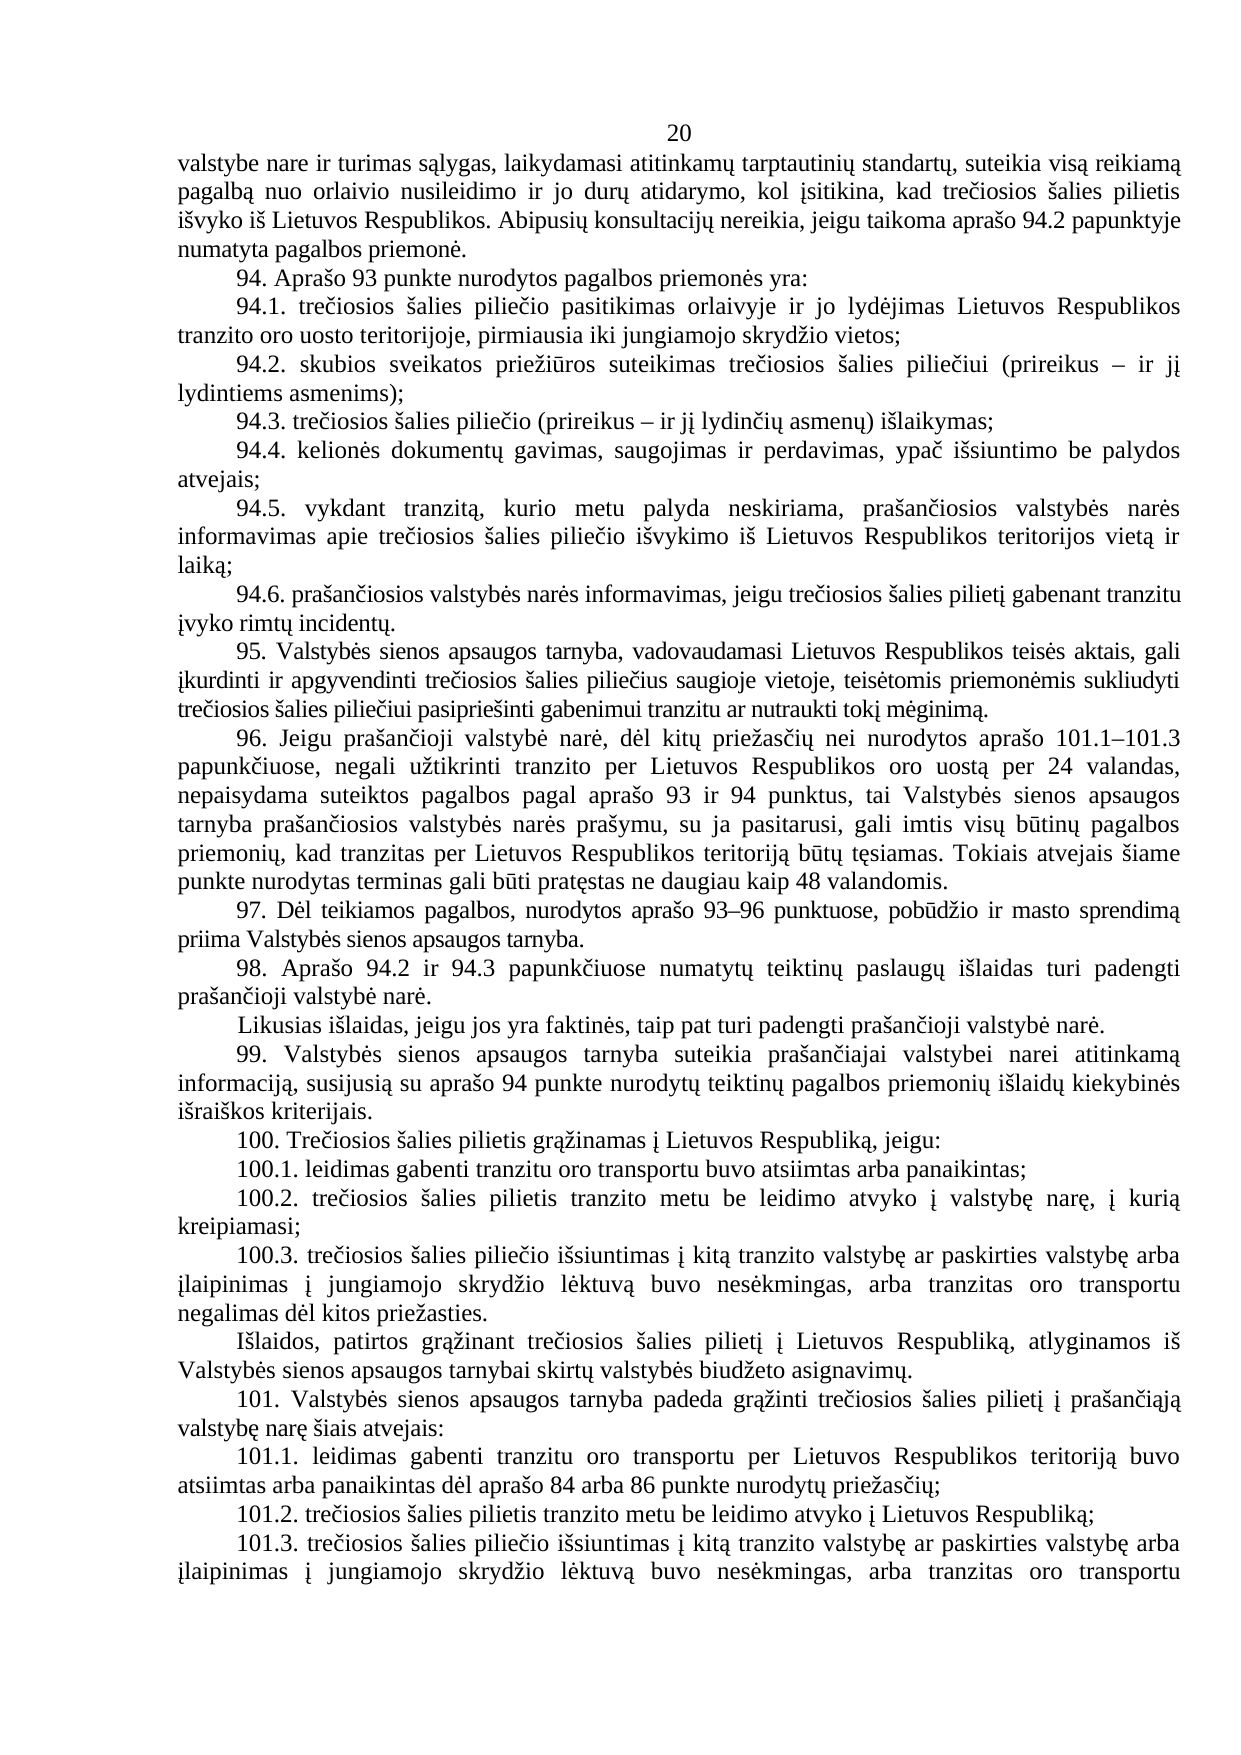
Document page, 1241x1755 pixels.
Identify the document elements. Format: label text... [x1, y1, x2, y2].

text 100.3. trečiosios šalies piliečio išsiuntimas į kitą tranzito valstybę ar paskirties valstybę arba įlaipinimas į jungiamojo skrydžio lėktuvą buvo nesėkmingas, arba tranzitas oro transportu negalimas dėl kitos priežasties. [177, 1240, 1181, 1326]
text 100.1. leidimas gabenti tranzitu oro transportu buvo atsiimtas arba panaikintas; [177, 1154, 1181, 1183]
text 101. Valstybės sienos apsaugos tarnyba padeda grąžinti trečiosios šalies pilietį į prašančiąją valstybę narę šiais atvejais: [177, 1384, 1181, 1441]
text 95. Valstybės sienos apsaugos tarnyba, vadovaudamasi Lietuvos Respublikos teisės aktais, gali įkurdinti ir apgyvendinti trečiosios šalies piliečius saugioje vietoje, teisėtomis priemonėmis sukliudyti trečiosios šalies piliečiui pasipriešinti gabenimui tranzitu ar nutraukti tokį mėginimą. [177, 636, 1181, 723]
text 99. Valstybės sienos apsaugos tarnyba suteikia prašančiajai valstybei narei atitinkamą informaciją, susijusią su aprašo 94 punkte nurodytų teiktinų pagalbos priemonių išlaidų kiekybinės išraiškos kriterijais. [177, 1039, 1181, 1125]
text 100.2. trečiosios šalies pilietis tranzito metu be leidimo atvyko į valstybę narę, į kurią kreipiamasi; [177, 1183, 1181, 1240]
text 97. Dėl teikiamos pagalbos, nurodytos aprašo 93–96 punktuose, pobūdžio ir masto sprendimą priima Valstybės sienos apsaugos tarnyba. [177, 895, 1181, 953]
text 98. Aprašo 94.2 ir 94.3 papunkčiuose numatytų teiktinų paslaugų išlaidas turi padengti prašančioji valstybė narė. [177, 953, 1181, 1010]
text 100. Trečiosios šalies pilietis grąžinamas į Lietuvos Respubliką, jeigu: [177, 1125, 1181, 1154]
text 94.1. trečiosios šalies piliečio pasitikimas orlaivyje ir jo lydėjimas Lietuvos Respublikos tranzito oro uosto teritorijoje, pirmiausia iki jungiamojo skrydžio vietos; [177, 291, 1181, 349]
text 94.6. prašančiosios valstybės narės informavimas, jeigu trečiosios šalies pilietį gabenant tranzitu įvyko rimtų incidentų. [177, 579, 1181, 636]
text Išlaidos, patirtos grąžinant trečiosios šalies pilietį į Lietuvos Respubliką, atlyginamos iš Valstybės sienos apsaugos tarnybai skirtų valstybės biudžeto asignavimų. [177, 1326, 1181, 1384]
text 94.3. trečiosios šalies piliečio (prireikus – ir jį lydinčių asmenų) išlaikymas; [177, 406, 1181, 435]
text 101.3. trečiosios šalies piliečio išsiuntimas į kitą tranzito valstybę ar paskirties valstybę arba įlaipinimas į jungiamojo skrydžio lėktuvą buvo nesėkmingas, arba tranzitas oro transportu [177, 1528, 1181, 1585]
text 94.5. vykdant tranzitą, kurio metu palyda neskiriama, prašančiosios valstybės narės informavimas apie trečiosios šalies piliečio išvykimo iš Lietuvos Respublikos teritorijos vietą ir laiką; [177, 493, 1181, 579]
text 101.1. leidimas gabenti tranzitu oro transportu per Lietuvos Respublikos teritoriją buvo atsiimtas arba panaikintas dėl aprašo 84 arba 86 punkte nurodytų priežasčių; [177, 1441, 1181, 1499]
text 94.4. kelionės dokumentų gavimas, saugojimas ir perdavimas, ypač išsiuntimo be palydos atvejais; [177, 435, 1181, 493]
text valstybe nare ir turimas sąlygas, laikydamasi atitinkamų tarptautinių standartų, suteikia visą reikiamą pagalbą nuo orlaivio nusileidimo ir jo durų atidarymo, kol įsitikina, kad trečiosios šalies pilietis išvyko iš Lietuvos Respublikos. Abipusių konsultacijų nereikia, jeigu taikoma aprašo 94.2 papunktyje numatyta pagalbos priemonė. [177, 148, 1181, 263]
text 101.2. trečiosios šalies pilietis tranzito metu be leidimo atvyko į Lietuvos Respubliką; [177, 1499, 1181, 1528]
text Likusias išlaidas, jeigu jos yra faktinės, taip pat turi padengti prašančioji valstybė narė. [177, 1010, 1181, 1039]
text 94. Aprašo 93 punkte nurodytos pagalbos priemonės yra: [177, 263, 1181, 291]
text 96. Jeigu prašančioji valstybė narė, dėl kitų priežasčių nei nurodytos aprašo 101.1–101.3 papunkčiuose, negali užtikrinti tranzito per Lietuvos Respublikos oro uostą per 24 valandas, nepaisydama suteiktos pagalbos pagal aprašo 93 ir 94 punktus, tai Valstybės sienos apsaugos tarnyba prašančiosios valstybės narės prašymu, su ja pasitarusi, gali imtis visų būtinų pagalbos priemonių, kad tranzitas per Lietuvos Respublikos teritoriją būtų tęsiamas. Tokiais atvejais šiame punkte nurodytas terminas gali būti pratęstas ne daugiau kaip 48 valandomis. [177, 723, 1181, 895]
text 94.2. skubios sveikatos priežiūros suteikimas trečiosios šalies piliečiui (prireikus – ir jį lydintiems asmenims); [177, 349, 1181, 406]
